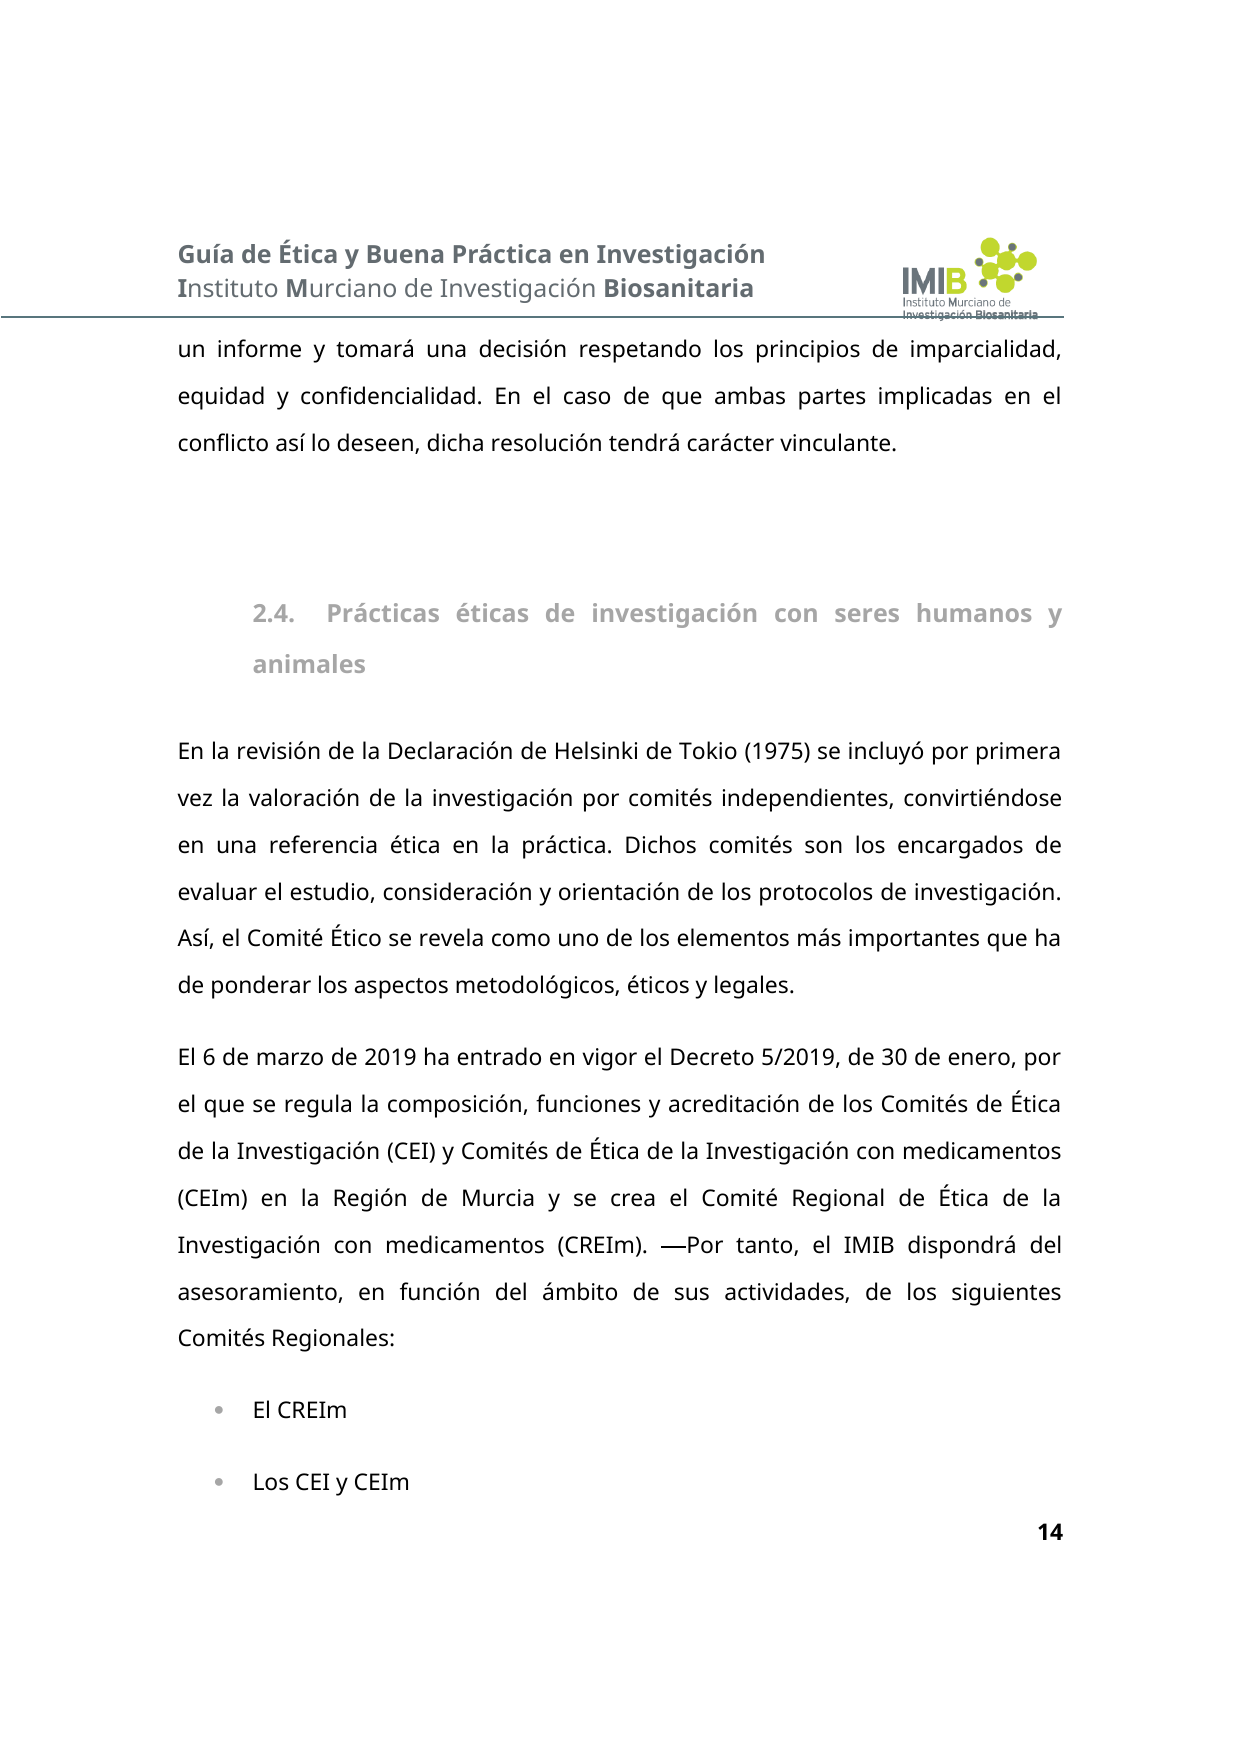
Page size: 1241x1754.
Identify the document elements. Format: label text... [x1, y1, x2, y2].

text un informe y tomará una decisión respetando los principios de imparcialidad, equidad y confidencialidad. En el caso de que ambas partes implicadas en el conflicto así lo deseen, dicha resolución tendrá carácter vinculante. [177, 333, 1063, 458]
text En la revisión de la Declaración de Helsinki de Tokio (1975) se incluyó por primera vez la valoración de la investigación por comités independientes, convirtiéndose en una referencia ética en la práctica. Dichos comités son los encargados de evaluar el estudio, consideración y orientación de los protocolos de investigación. Así, el Comité Ético se revela como uno de los elementos más importantes que ha de ponderar los aspectos metodológicos, éticos y legales. [177, 735, 1063, 1001]
subtitle Prácticas éticas de investigación con seres humanos y animales [252, 595, 1063, 680]
text El 6 de marzo de 2019 ha entrado en vigor el Decreto 5/2019, de 30 de enero, por el que se regula la composición, funciones y acreditación de los Comités de Ética de la Investigación (CEI) y Comités de Ética de la Investigación con medicamentos (CEIm) en la Región de Murcia y se crea el Comité Regional de Ética de la Investigación con medicamentos (CREIm). Por tanto, el IMIB dispondrá del asesoramiento, en función del ámbito de sus actividades, de los siguientes Comités Regionales: [177, 1041, 1063, 1354]
list El CREIm [215, 1394, 1063, 1426]
list Los CEI y CEIm [215, 1466, 1063, 1497]
